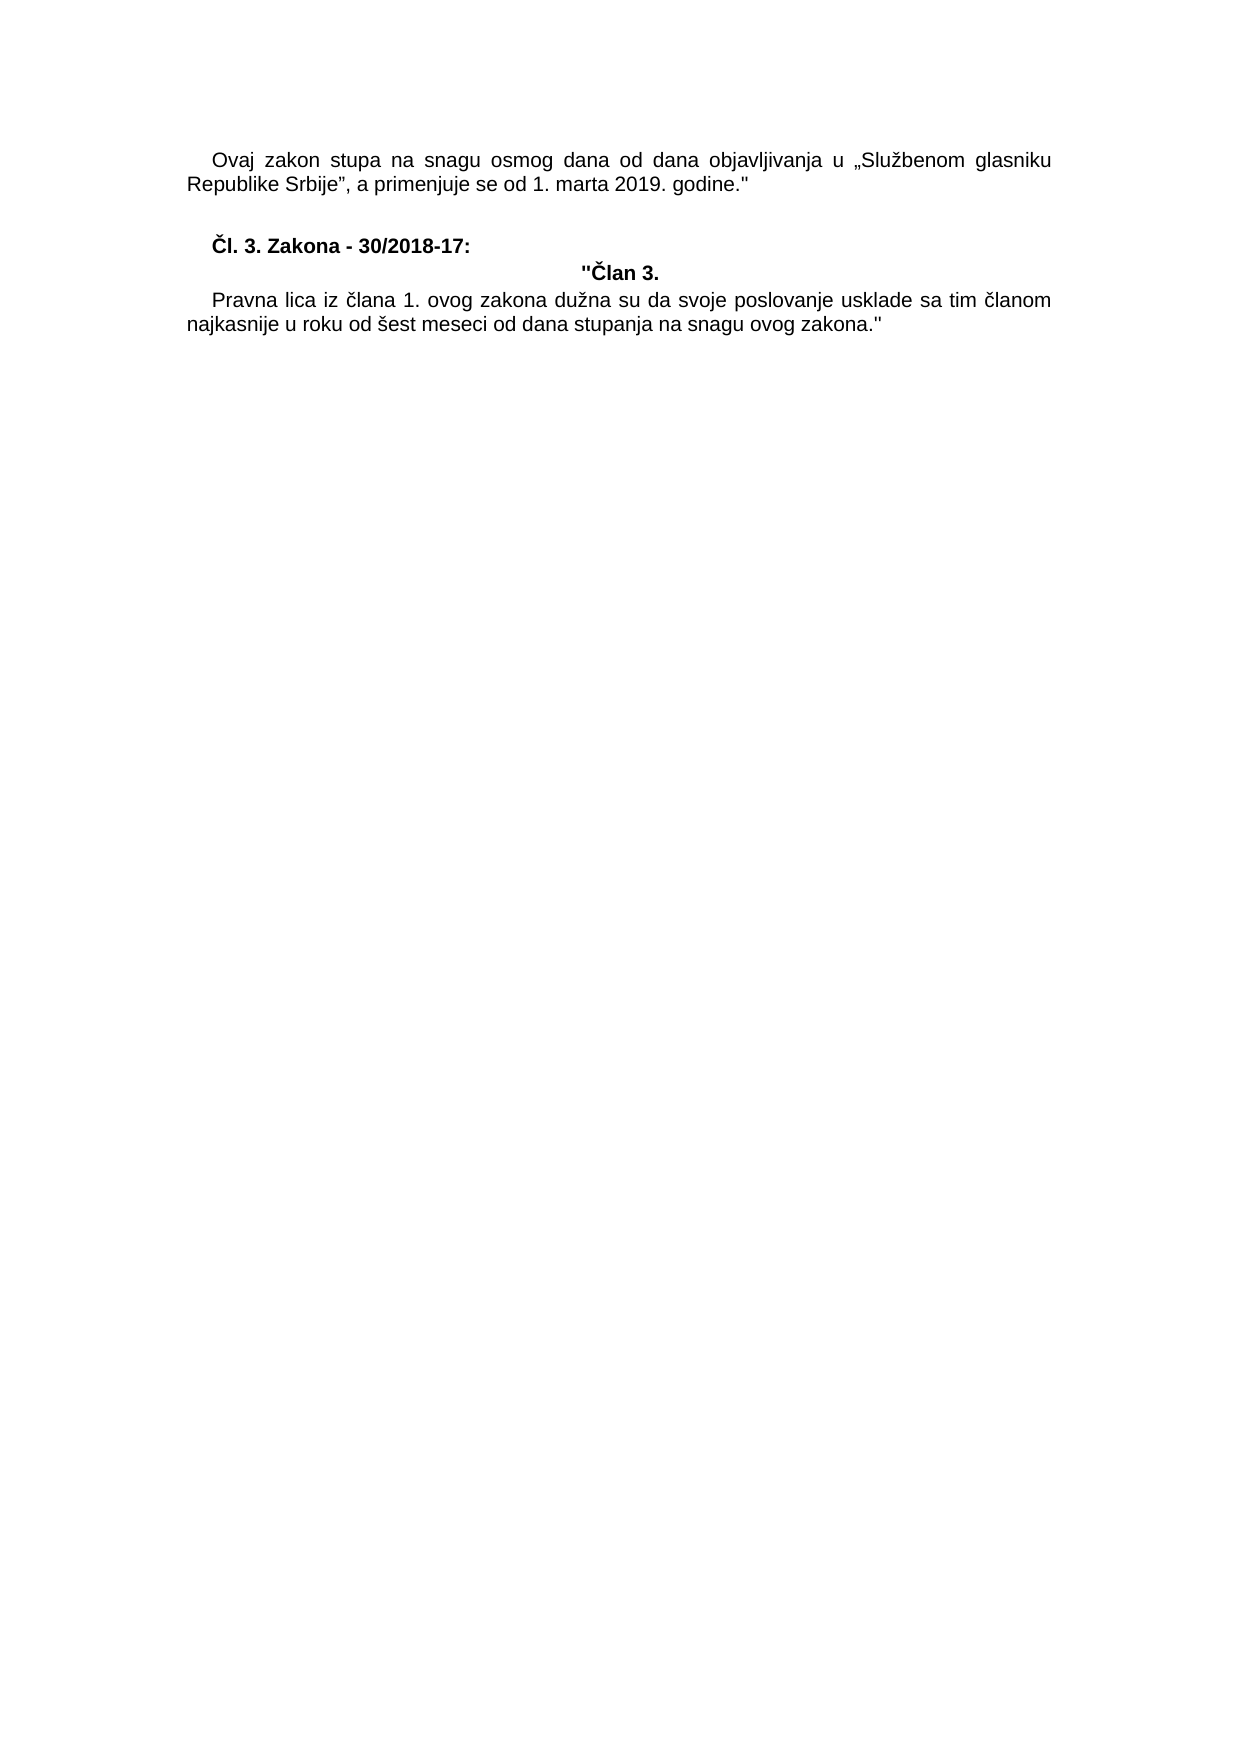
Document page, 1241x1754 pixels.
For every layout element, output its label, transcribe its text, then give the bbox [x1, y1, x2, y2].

text Pravna lica iz člana 1. ovog zakona dužna su da svoje poslovanje usklade sa tim članom najkasnije u roku od šest meseci od dana stupanja na snagu ovog zakona.'' [187, 288, 1053, 336]
text ''Član 3. [148, 261, 1093, 285]
text Ovaj zakon stupa na snagu osmog dana od dana objavljivanja u „Službenom glasniku Republike Srbije”, a primenjuje se od 1. marta 2019. godine.'' [187, 148, 1053, 196]
text Čl. 3. Zakona - 30/2018-17: [187, 234, 1053, 258]
